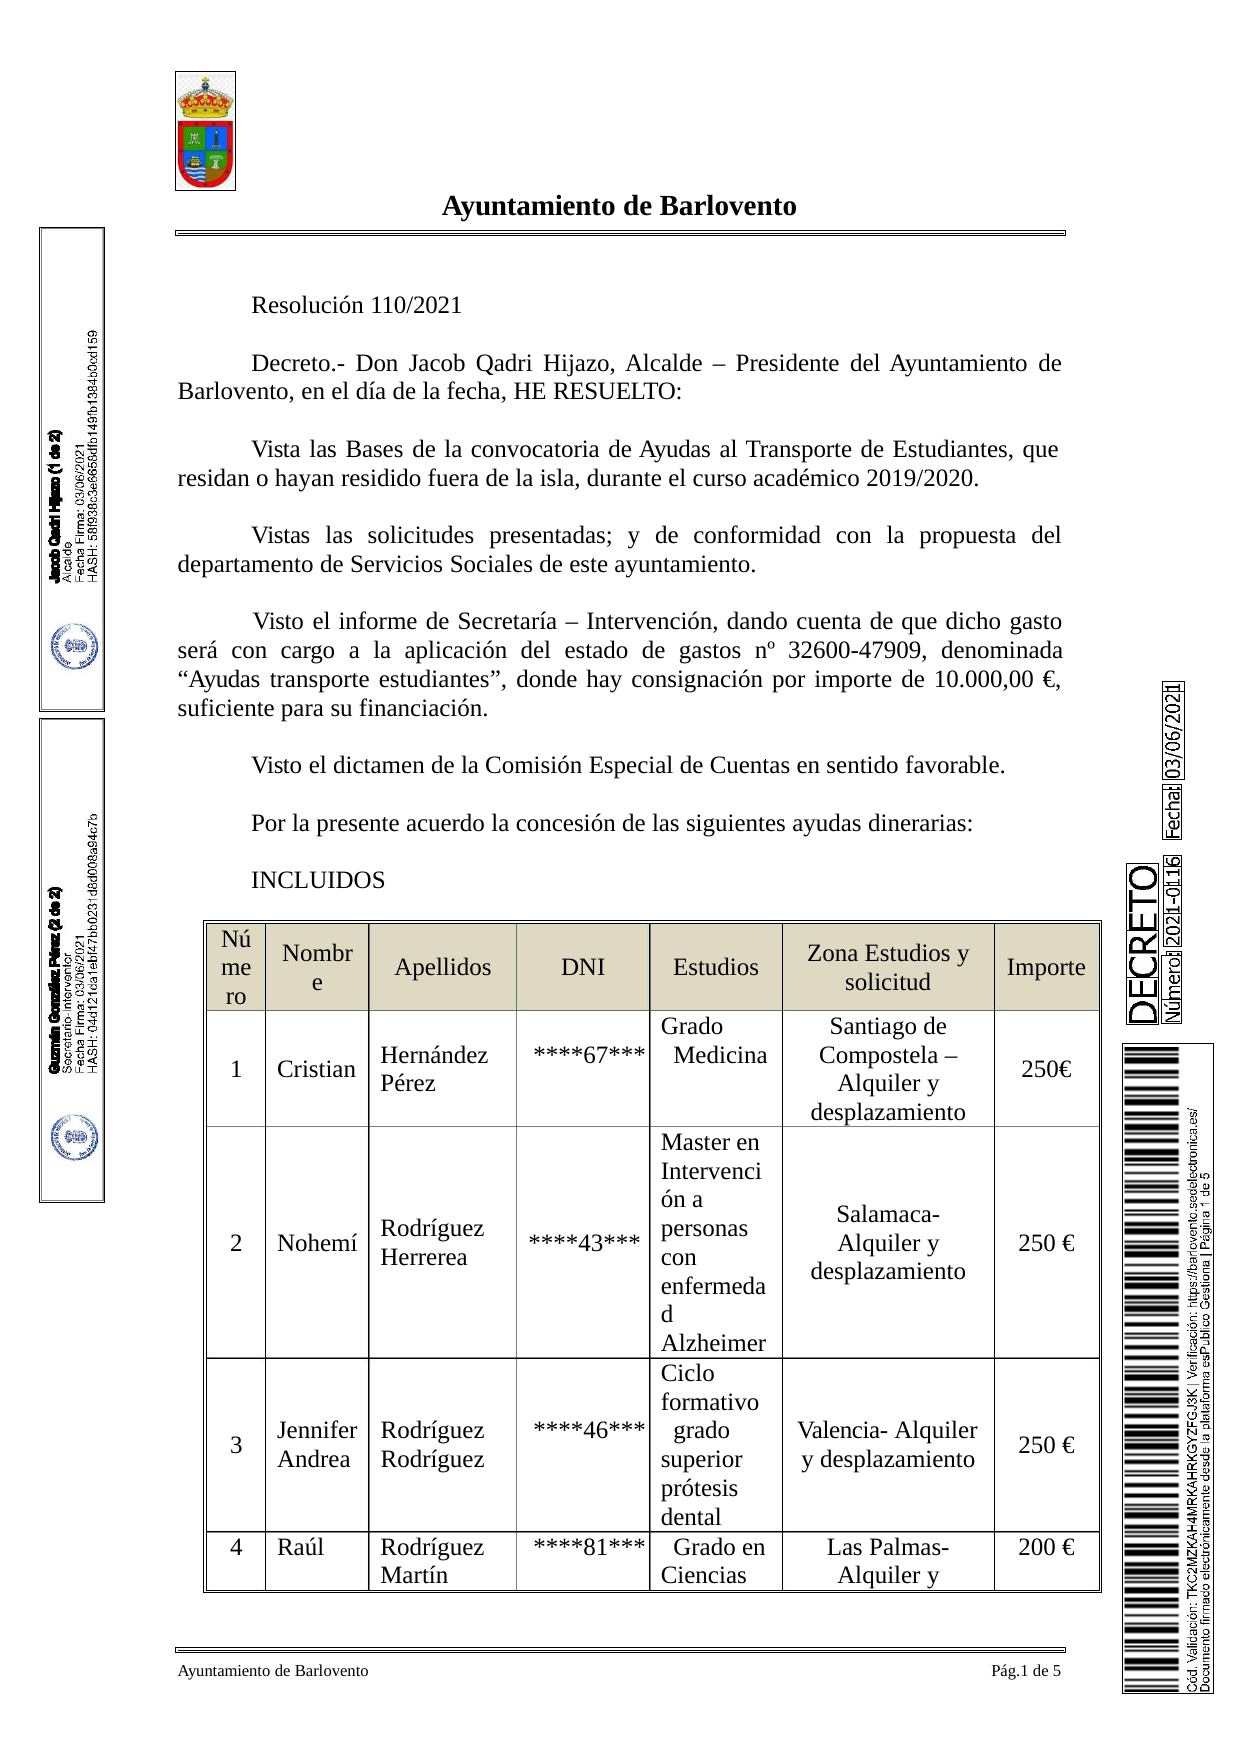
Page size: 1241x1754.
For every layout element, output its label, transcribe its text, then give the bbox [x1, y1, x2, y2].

text desplazamiento [810, 1098, 991, 1126]
text será con cargo a la aplicación del estado de gastos nº 32600-47909, denominada [177, 636, 1088, 664]
text me [221, 954, 276, 981]
text 1 [230, 1055, 267, 1083]
text y desplazamiento [801, 1446, 1004, 1473]
text ****43*** [528, 1229, 663, 1257]
text INCLUIDOS [251, 866, 411, 894]
text Rodríguez [380, 1214, 509, 1242]
picture [1127, 931, 1158, 977]
text Barlovento, en el día de la fecha, HE RESUELTO: [177, 378, 1087, 405]
picture [1164, 886, 1181, 913]
text Por la presente acuerdo la concesión de las siguientes ayudas dinerarias: [251, 809, 998, 837]
picture [1163, 682, 1184, 691]
text ****46*** grado [533, 1417, 767, 1444]
picture [204, 921, 1101, 1592]
picture [1163, 790, 1181, 839]
picture [1123, 1044, 1213, 1693]
text Hernández [380, 1041, 513, 1069]
text Ayuntamiento de Barlovento [442, 189, 824, 222]
text 200 € [1018, 1533, 1099, 1561]
text Importe [1007, 954, 1111, 981]
text 3 [230, 1431, 267, 1459]
text Zona Estudios y [807, 939, 994, 967]
text Vista las Bases de la convocatoria de Ayudas al Transporte de Estudiantes, que [251, 435, 1087, 463]
text Ciclo [661, 1359, 791, 1387]
picture [1163, 785, 1181, 789]
text formativo [661, 1388, 791, 1416]
text Valencia- Alquiler [797, 1417, 1004, 1444]
picture [176, 231, 1065, 235]
text Nombr [282, 939, 378, 967]
text ****81*** Grado en [533, 1533, 778, 1561]
text Alquiler y [837, 1229, 991, 1257]
text Intervenci [661, 1157, 787, 1185]
text 4 [230, 1533, 267, 1561]
text personas [661, 1214, 787, 1242]
text Salamaca- [836, 1200, 991, 1228]
text Raúl [277, 1533, 349, 1561]
text d [661, 1301, 791, 1328]
text Pág.1 de 5 [991, 1662, 1086, 1680]
picture [176, 1648, 1065, 1652]
text ****67*** Medicina [533, 1041, 780, 1069]
text Estudios [673, 954, 784, 981]
text Martín [380, 1562, 509, 1589]
text 2 [230, 1229, 267, 1257]
text suficiente para su financiación. [177, 694, 513, 722]
text Alquiler y [837, 1070, 982, 1097]
text Decreto.- Don Jacob Qadri Hijazo, Alcalde – Presidente del Ayuntamiento de [251, 349, 1087, 377]
text Nú [221, 925, 276, 953]
text con [661, 1243, 787, 1271]
text “Ayudas transporte estudiantes”, donde hay consignación por importe de 10.000,00 €, [177, 665, 1087, 693]
text Ciencias [661, 1562, 778, 1589]
picture [1127, 864, 1158, 930]
text desplazamiento [810, 1258, 991, 1285]
text Resolución 110/2021 [251, 291, 488, 319]
text superior [661, 1446, 767, 1473]
text Santiago de [829, 1012, 982, 1040]
text Compostela – [819, 1041, 982, 1069]
picture [40, 228, 104, 711]
picture [1164, 856, 1181, 866]
text Jennifer Rodríguez [277, 1417, 509, 1444]
text Alzheimer [661, 1329, 791, 1357]
text ón a [661, 1186, 787, 1213]
text Las Palmas- [827, 1533, 974, 1561]
picture [1127, 978, 1158, 1024]
text prótesis [661, 1474, 763, 1502]
picture [1163, 692, 1184, 779]
text enfermeda [661, 1272, 791, 1300]
text Master en [661, 1128, 787, 1156]
text e [312, 968, 378, 996]
text residan o hayan residido fuera de la isla, durante el curso académico 2019/2020. [177, 464, 1087, 492]
text Pérez [380, 1070, 513, 1097]
text departamento de Servicios Sociales de este ayuntamiento. [177, 550, 1087, 578]
text 250€ [1021, 1055, 1111, 1083]
text ro [226, 982, 276, 1010]
picture [40, 719, 104, 1202]
text Ayuntamiento de Barlovento [177, 1662, 394, 1680]
text Vistas las solicitudes presentadas; y de conformidad con la propuesta del [251, 521, 1087, 549]
text Cristian [277, 1055, 381, 1083]
text Alquiler y [837, 1562, 974, 1589]
picture [1164, 867, 1181, 885]
text DNI [561, 954, 630, 981]
text dental [661, 1503, 763, 1531]
text Visto el dictamen de la Comisión Especial de Cuentas en sentido favorable. [251, 751, 1031, 779]
text Nohemí [277, 1229, 382, 1257]
text 250 € [1018, 1229, 1099, 1257]
picture [176, 72, 235, 190]
picture [1162, 956, 1181, 999]
picture [1164, 914, 1181, 946]
text solicitud [845, 968, 994, 996]
text Grado [661, 1012, 784, 1040]
text Andrea Rodríguez [277, 1446, 509, 1473]
text Herrerea [380, 1243, 509, 1271]
picture [1162, 1000, 1181, 1023]
text Apellidos [394, 954, 516, 981]
text Rodríguez [380, 1533, 509, 1561]
text 250 € [1018, 1431, 1099, 1459]
text Visto el informe de Secretaría – Intervención, dando cuenta de que dicho gasto [252, 608, 1088, 635]
